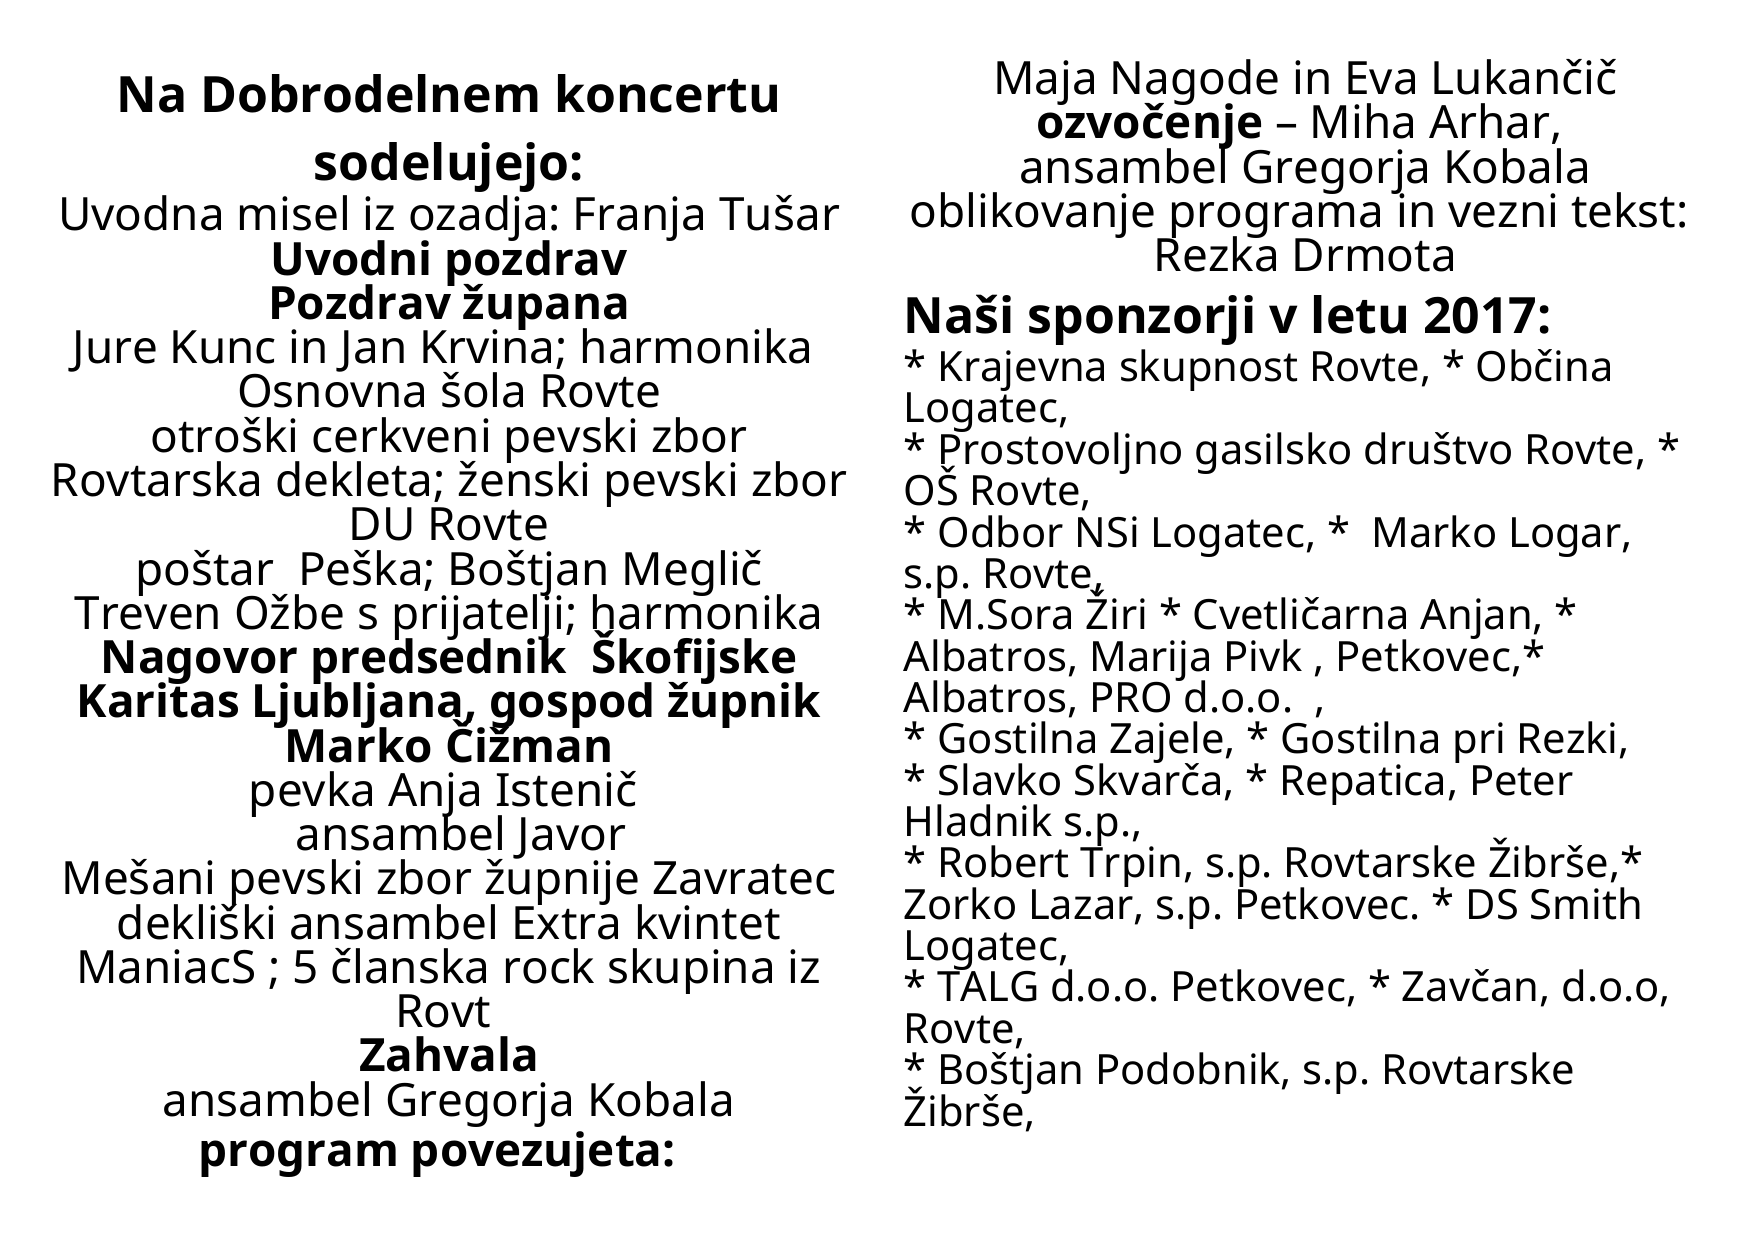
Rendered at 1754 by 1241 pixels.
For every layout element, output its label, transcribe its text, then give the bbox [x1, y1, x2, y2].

text * M.Sora Žiri * Cvetličarna Anjan, * Albatros, Marija Pivk , Petkovec,* Albatros, PRO d.o.o. , [903, 597, 1707, 721]
text * Prostovoljno gasilsko društvo Rovte, * OŠ Rovte, [903, 431, 1707, 514]
text Na Dobrodelnem koncertu sodelujejo: [47, 59, 850, 195]
text Zahvala [47, 1036, 850, 1081]
text Rovtarska dekleta; ženski pevski zbor DU Rovte [47, 461, 850, 549]
text Jure Kunc in Jan Krvina; harmonika [47, 328, 850, 372]
text otroški cerkveni pevski zbor [47, 417, 850, 461]
text * TALG d.o.o. Petkovec, * Zavčan, d.o.o, Rovte, [903, 969, 1707, 1052]
text Nagovor predsednik Škofijske Karitas Ljubljana, gospod župnik Marko Čižman [47, 638, 850, 771]
text Pozdrav župana [47, 284, 850, 328]
text * Odbor NSi Logatec, * Marko Logar, s.p. Rovte, [903, 514, 1707, 597]
text Treven Ožbe s prijatelji; harmonika [47, 594, 850, 638]
text ansambel Javor [47, 815, 850, 859]
text poštar Peška; Boštjan Meglič [47, 549, 850, 594]
text Uvodni pozdrav [47, 239, 850, 284]
text Mešani pevski zbor župnije Zavratec [47, 859, 850, 904]
text ansambel Gregorja Kobala [47, 1081, 850, 1125]
text * Slavko Skvarča, * Repatica, Peter Hladnik s.p., [903, 762, 1707, 845]
text pevka Anja Istenič [47, 771, 850, 815]
text oblikovanje programa in vezni tekst: Rezka Drmota [903, 192, 1707, 280]
text ozvočenje – Miha Arhar, ansambel Gregorja Kobala [903, 103, 1707, 192]
text ManiacS ; 5 članska rock skupina iz Rovt [47, 948, 850, 1036]
text program povezujeta: [47, 1131, 850, 1175]
text * Gostilna Zajele, * Gostilna pri Rezki, [903, 721, 1707, 762]
text Maja Nagode in Eva Lukančič [903, 59, 1707, 103]
text * Boštjan Podobnik, s.p. Rovtarske Žibrše, [903, 1052, 1707, 1134]
text * Krajevna skupnost Rovte, * Občina Logatec, [903, 348, 1707, 431]
text Osnovna šola Rovte [47, 372, 850, 417]
text Uvodna misel iz ozadja: Franja Tušar [47, 195, 850, 239]
text * Robert Trpin, s.p. Rovtarske Žibrše,* Zorko Lazar, s.p. Petkovec. * DS Smith Logatec, [903, 845, 1707, 969]
text Naši sponzorji v letu 2017: [903, 280, 1707, 348]
text dekliški ansambel Extra kvintet [47, 904, 850, 948]
